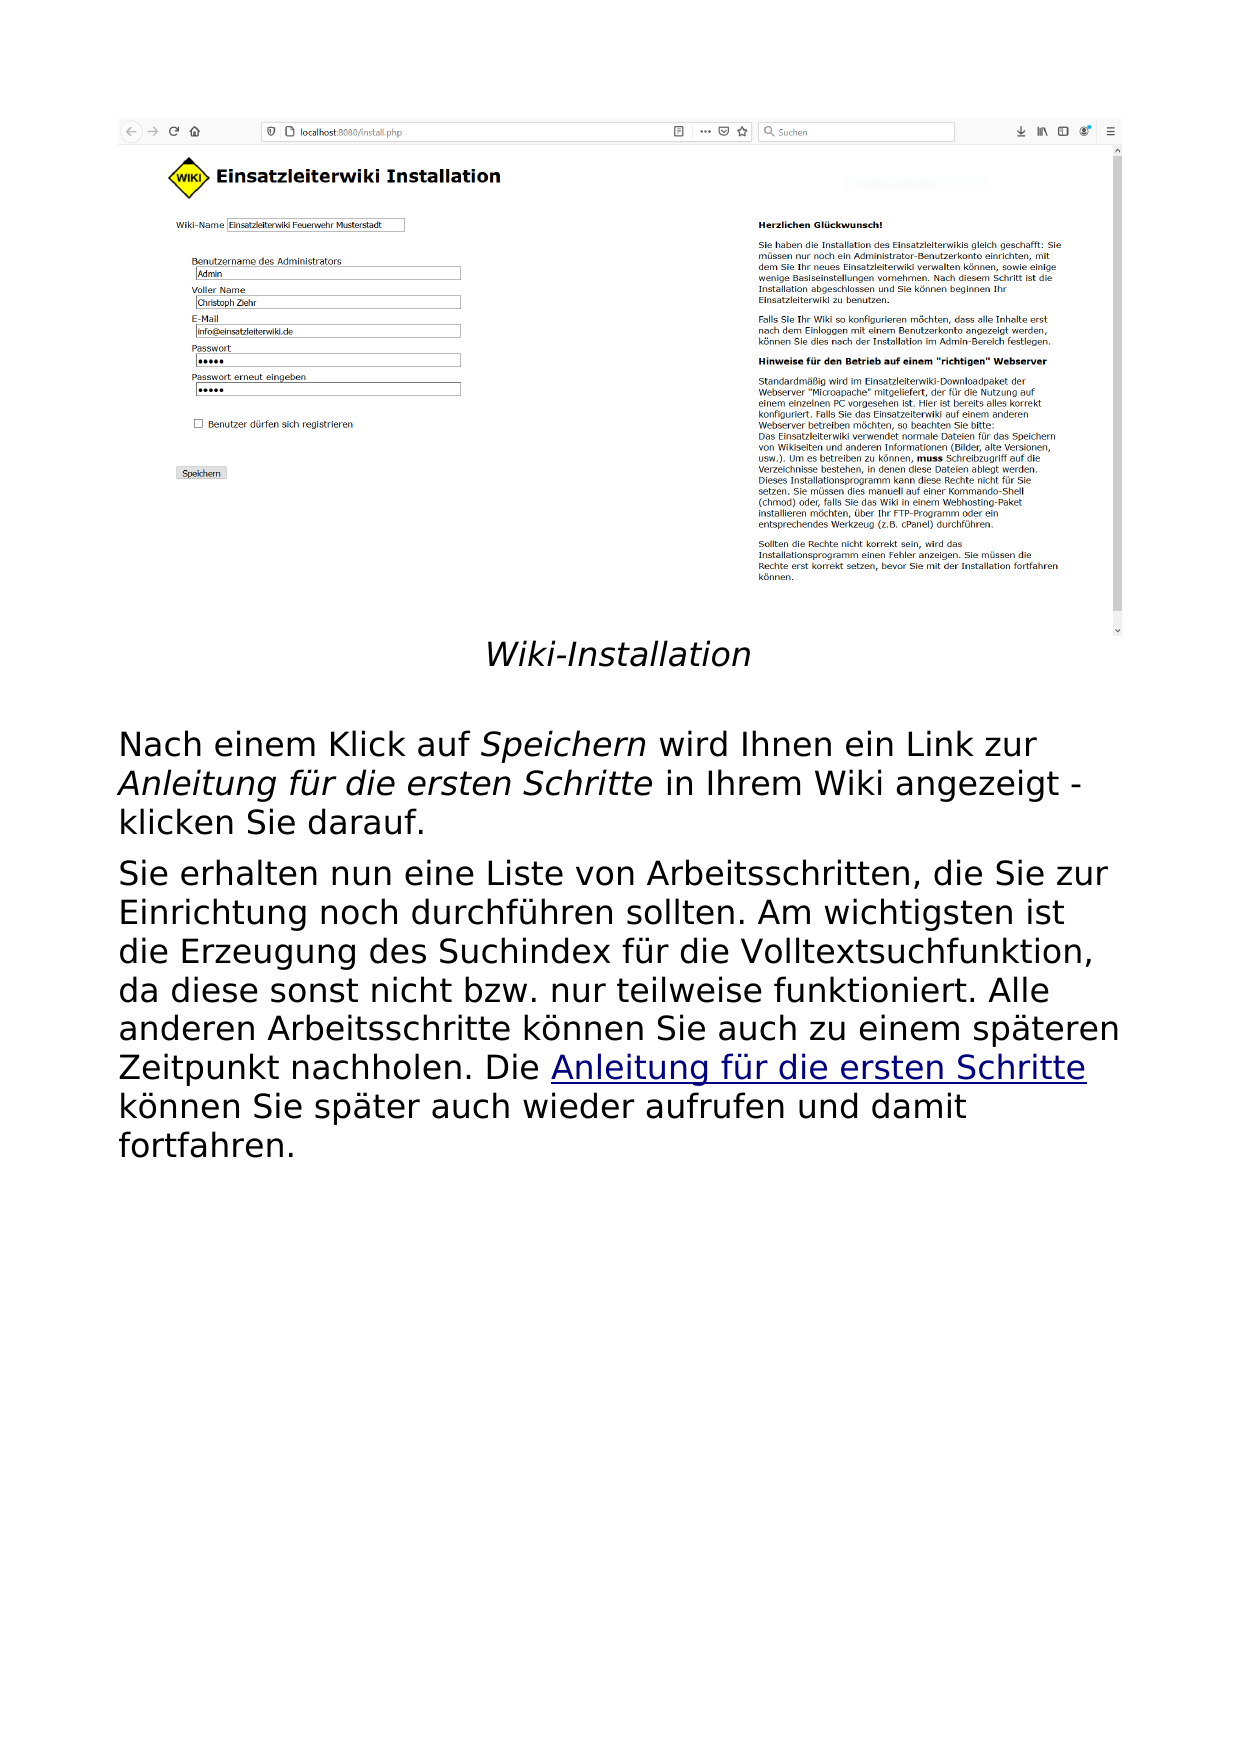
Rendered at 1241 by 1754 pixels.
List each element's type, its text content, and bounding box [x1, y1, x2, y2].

text Nach einem Klick auf Speichern wird Ihnen ein Link zur Anleitung für die ersten Schritte in Ihrem Wiki angezeigt - klicken Sie darauf. [118, 725, 1122, 842]
text Sie erhalten nun eine Liste von Arbeitsschritten, die Sie zur Einrichtung noch durchführen sollten. Am wichtigsten ist die Erzeugung des Suchindex für die Volltextsuchfunktion, da diese sonst nicht bzw. nur teilweise funktioniert. Alle anderen Arbeitsschritte können Sie auch zu einem späteren Zeitpunkt nachholen. Die Anleitung für die ersten Schritte können Sie später auch wieder aufrufen und damit fortfahren. [118, 854, 1122, 1165]
picture [118, 118, 1123, 636]
text Wiki-Installation [118, 636, 1122, 674]
